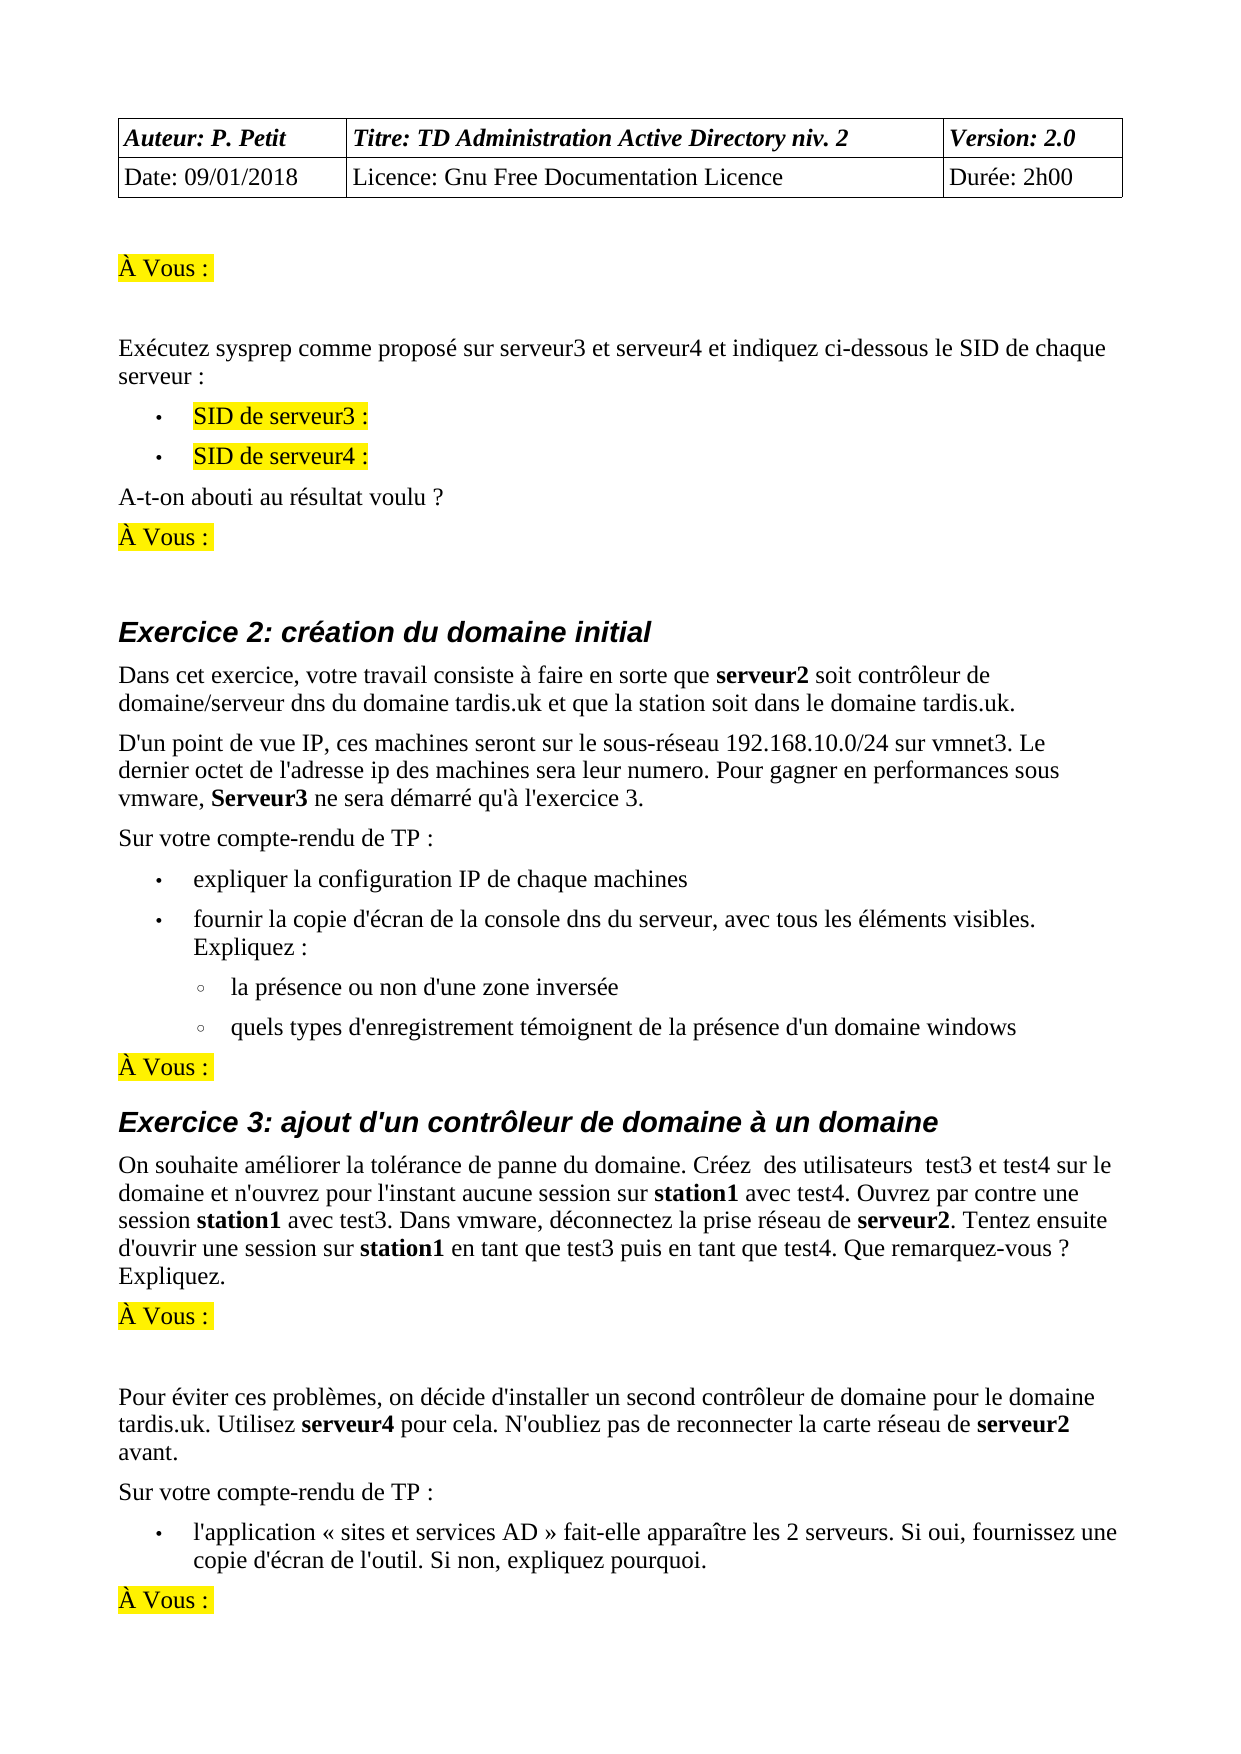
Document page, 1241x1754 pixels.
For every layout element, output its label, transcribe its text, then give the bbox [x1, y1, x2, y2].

text À Vous : [118, 1302, 1122, 1330]
text Sur votre compte-rendu de TP : [118, 1478, 1122, 1506]
subtitle Exercice 3: ajout d'un contrôleur de domaine à un domaine [118, 1106, 1122, 1139]
list la présence ou non d'une zone inversée [193, 973, 1122, 1001]
text On souhaite améliorer la tolérance de panne du domaine. Créez des utilisateurs test3 et test4 sur le domaine et n'ouvrez pour l'instant aucune session sur station1 avec test4. Ouvrez par contre une session station1 avec test3. Dans vmware, déconnectez la prise réseau de serveur2. Tentez ensuite d'ouvrir une session sur station1 en tant que test3 puis en tant que test4. Que remarquez-vous ? Expliquez. [118, 1151, 1122, 1290]
list SID de serveur3 : [156, 402, 1122, 430]
text A-t-on abouti au résultat voulu ? [118, 483, 1122, 510]
subtitle Exercice 2: création du domaine initial [118, 616, 1122, 648]
text À Vous : [118, 1586, 1122, 1614]
text D'un point de vue IP, ces machines seront sur le sous-réseau 192.168.10.0/24 sur vmnet3. Le dernier octet de l'adresse ip des machines sera leur numero. Pour gagner en performances sous vmware, Serveur3 ne sera démarré qu'à l'exercice 3. [118, 729, 1122, 812]
list quels types d'enregistrement témoignent de la présence d'un domaine windows [193, 1013, 1122, 1041]
list expliquer la configuration IP de chaque machines [156, 865, 1122, 892]
text Dans cet exercice, votre travail consiste à faire en sorte que serveur2 soit contrôleur de domaine/serveur dns du domaine tardis.uk et que la station soit dans le domaine tardis.uk. [118, 661, 1122, 716]
text À Vous : [118, 1053, 1122, 1081]
text À Vous : [118, 254, 1122, 282]
text Pour éviter ces problèmes, on décide d'installer un second contrôleur de domaine pour le domaine tardis.uk. Utilisez serveur4 pour cela. N'oubliez pas de reconnecter la carte réseau de serveur2 avant. [118, 1383, 1122, 1466]
text À Vous : [118, 523, 1122, 551]
list fournir la copie d'écran de la console dns du serveur, avec tous les éléments visibles. Expliquez : [156, 905, 1122, 960]
text Sur votre compte-rendu de TP : [118, 824, 1122, 852]
text Exécutez sysprep comme proposé sur serveur3 et serveur4 et indiquez ci-dessous le SID de chaque serveur : [118, 334, 1122, 390]
list SID de serveur4 : [156, 442, 1122, 470]
list l'application « sites et services AD » fait-elle apparaître les 2 serveurs. Si oui, fournissez une copie d'écran de l'outil. Si non, expliquez pourquoi. [156, 1518, 1122, 1574]
